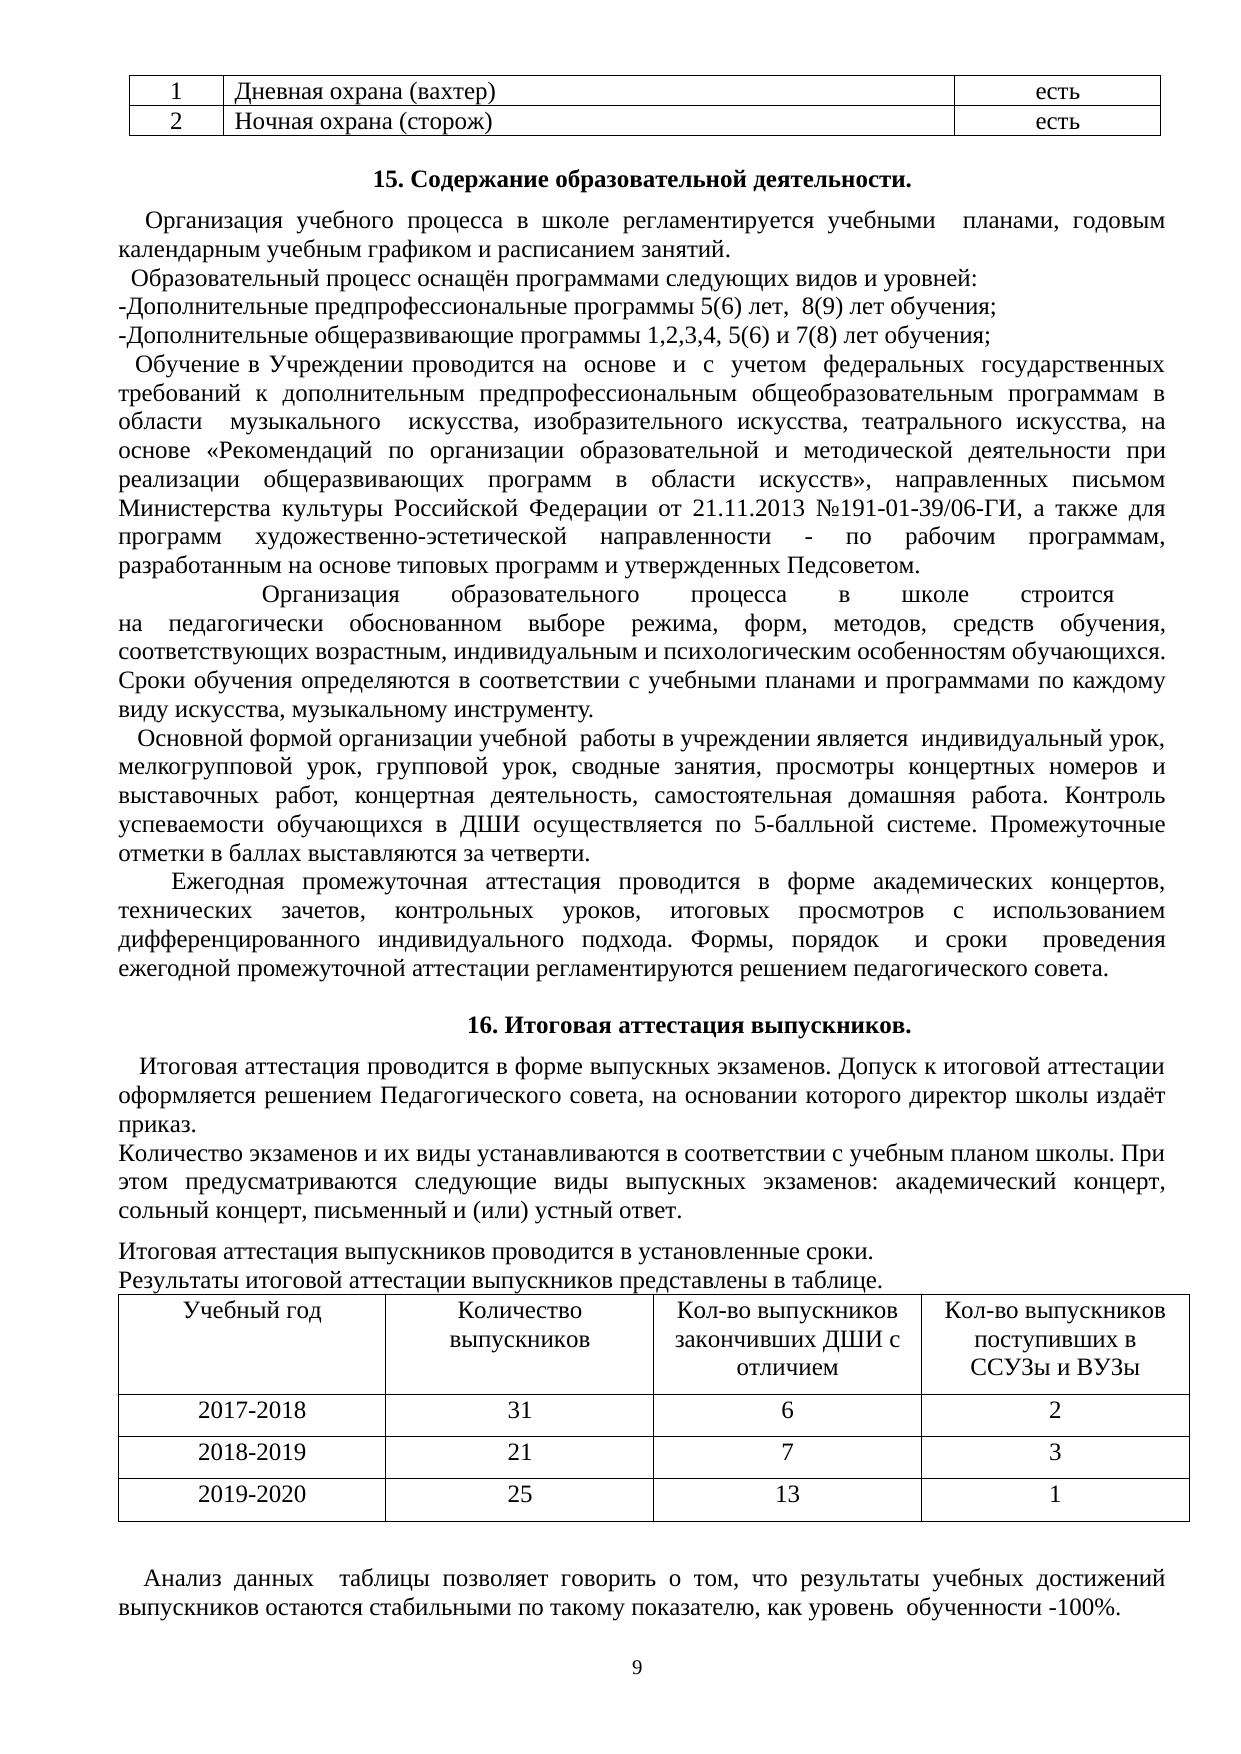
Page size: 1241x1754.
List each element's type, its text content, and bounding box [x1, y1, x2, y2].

text Организация образовательного процесса в школе строится на педагогически обоснованном выборе режима, форм, методов, средств обучения, соответствующих возрастным, индивидуальным и психологическим особенностям обучающихся. Сроки обучения определяются в соответствии с учебными планами и программами по каждому виду искусства, музыкальному инструменту. [118, 579, 1167, 723]
table_cell 2017-2018 [119, 1395, 385, 1436]
table_header Кол-во выпускников поступивших в ССУЗы и ВУЗы [922, 1295, 1189, 1394]
text Итоговая аттестация проводится в форме выпускных экзаменов. Допуск к итоговой аттестации оформляется решением Педагогического совета, на основании которого директор школы издаёт приказ. Количество экзаменов и их виды устанавливаются в соответствии с учебным планом школы. При этом предусматриваются следующие виды выпускных экзаменов: академический концерт, сольный концерт, письменный и (или) устный ответ. [118, 1051, 1167, 1224]
table_cell 2 [130, 106, 223, 134]
table_cell 3 [922, 1437, 1189, 1478]
table_cell есть [955, 106, 1160, 134]
table_header Учебный год [119, 1295, 385, 1394]
text Итоговая аттестация выпускников проводится в установленные сроки. [118, 1236, 1167, 1265]
table_header Количество выпускников [386, 1295, 653, 1394]
table_cell 2 [922, 1395, 1189, 1436]
text 16. Итоговая аттестация выпускников. [118, 1010, 1167, 1039]
table_cell 31 [386, 1395, 653, 1436]
text 15. Содержание образовательной деятельности. [118, 164, 1167, 193]
text Ежегодная промежуточная аттестация проводится в форме академических концертов, технических зачетов, контрольных уроков, итоговых просмотров с использованием дифференцированного индивидуального подхода. Формы, порядок и сроки проведения ежегодной промежуточной аттестации регламентируются решением педагогического совета. [118, 866, 1167, 981]
text Организация учебного процесса в школе регламентируется учебными планами, годовым календарным учебным графиком и расписанием занятий. [118, 205, 1167, 263]
table_header Кол-во выпускников закончивших ДШИ с отличием [654, 1295, 921, 1394]
table_cell 25 [386, 1479, 653, 1521]
table_cell 2018-2019 [119, 1437, 385, 1478]
table_cell 2019-2020 [119, 1479, 385, 1521]
text Образовательный процесс оснащён программами следующих видов и уровней: [118, 263, 1167, 291]
text -Дополнительные предпрофессиональные программы 5(6) лет, 8(9) лет обучения; [118, 291, 1167, 320]
table_cell есть [955, 76, 1160, 105]
table_cell 13 [654, 1479, 921, 1521]
table_cell Дневная охрана (вахтер) [224, 76, 954, 105]
table_cell 1 [130, 76, 223, 105]
text Результаты итоговой аттестации выпускников представлены в таблице. [118, 1265, 1167, 1294]
text -Дополнительные общеразвивающие программы 1,2,3,4, 5(6) и 7(8) лет обучения; [118, 320, 1167, 349]
table_cell 6 [654, 1395, 921, 1436]
table_cell Ночная охрана (сторож) [224, 106, 954, 134]
table_cell 1 [922, 1479, 1189, 1521]
text Основной формой организации учебной работы в учреждении является индивидуальный урок, мелкогрупповой урок, групповой урок, сводные занятия, просмотры концертных номеров и выставочных работ, концертная деятельность, самостоятельная домашняя работа. Контроль успеваемости обучающихся в ДШИ осуществляется по 5-балльной системе. Промежуточные отметки в баллах выставляются за четверти. [118, 723, 1167, 866]
table_cell 21 [386, 1437, 653, 1478]
text Анализ данных таблицы позволяет говорить о том, что результаты учебных достижений выпускников остаются стабильными по такому показателю, как уровень обученности -100%. [118, 1563, 1167, 1620]
table_cell 7 [654, 1437, 921, 1478]
text Обучение в Учреждении проводится на основе и с учетом федеральных государственных требований к дополнительным предпрофессиональным общеобразовательным программам в области музыкального искусства, изобразительного искусства, театрального искусства, на основе «Рекомендаций по организации образовательной и методической деятельности при реализации общеразвивающих программ в области искусств», направленных письмом Министерства культуры Российской Федерации от 21.11.2013 №191-01-39/06-ГИ, а также для программ художественно-эстетической направленности - по рабочим программам, разработанным на основе типовых программ и утвержденных Педсоветом. [118, 349, 1167, 579]
